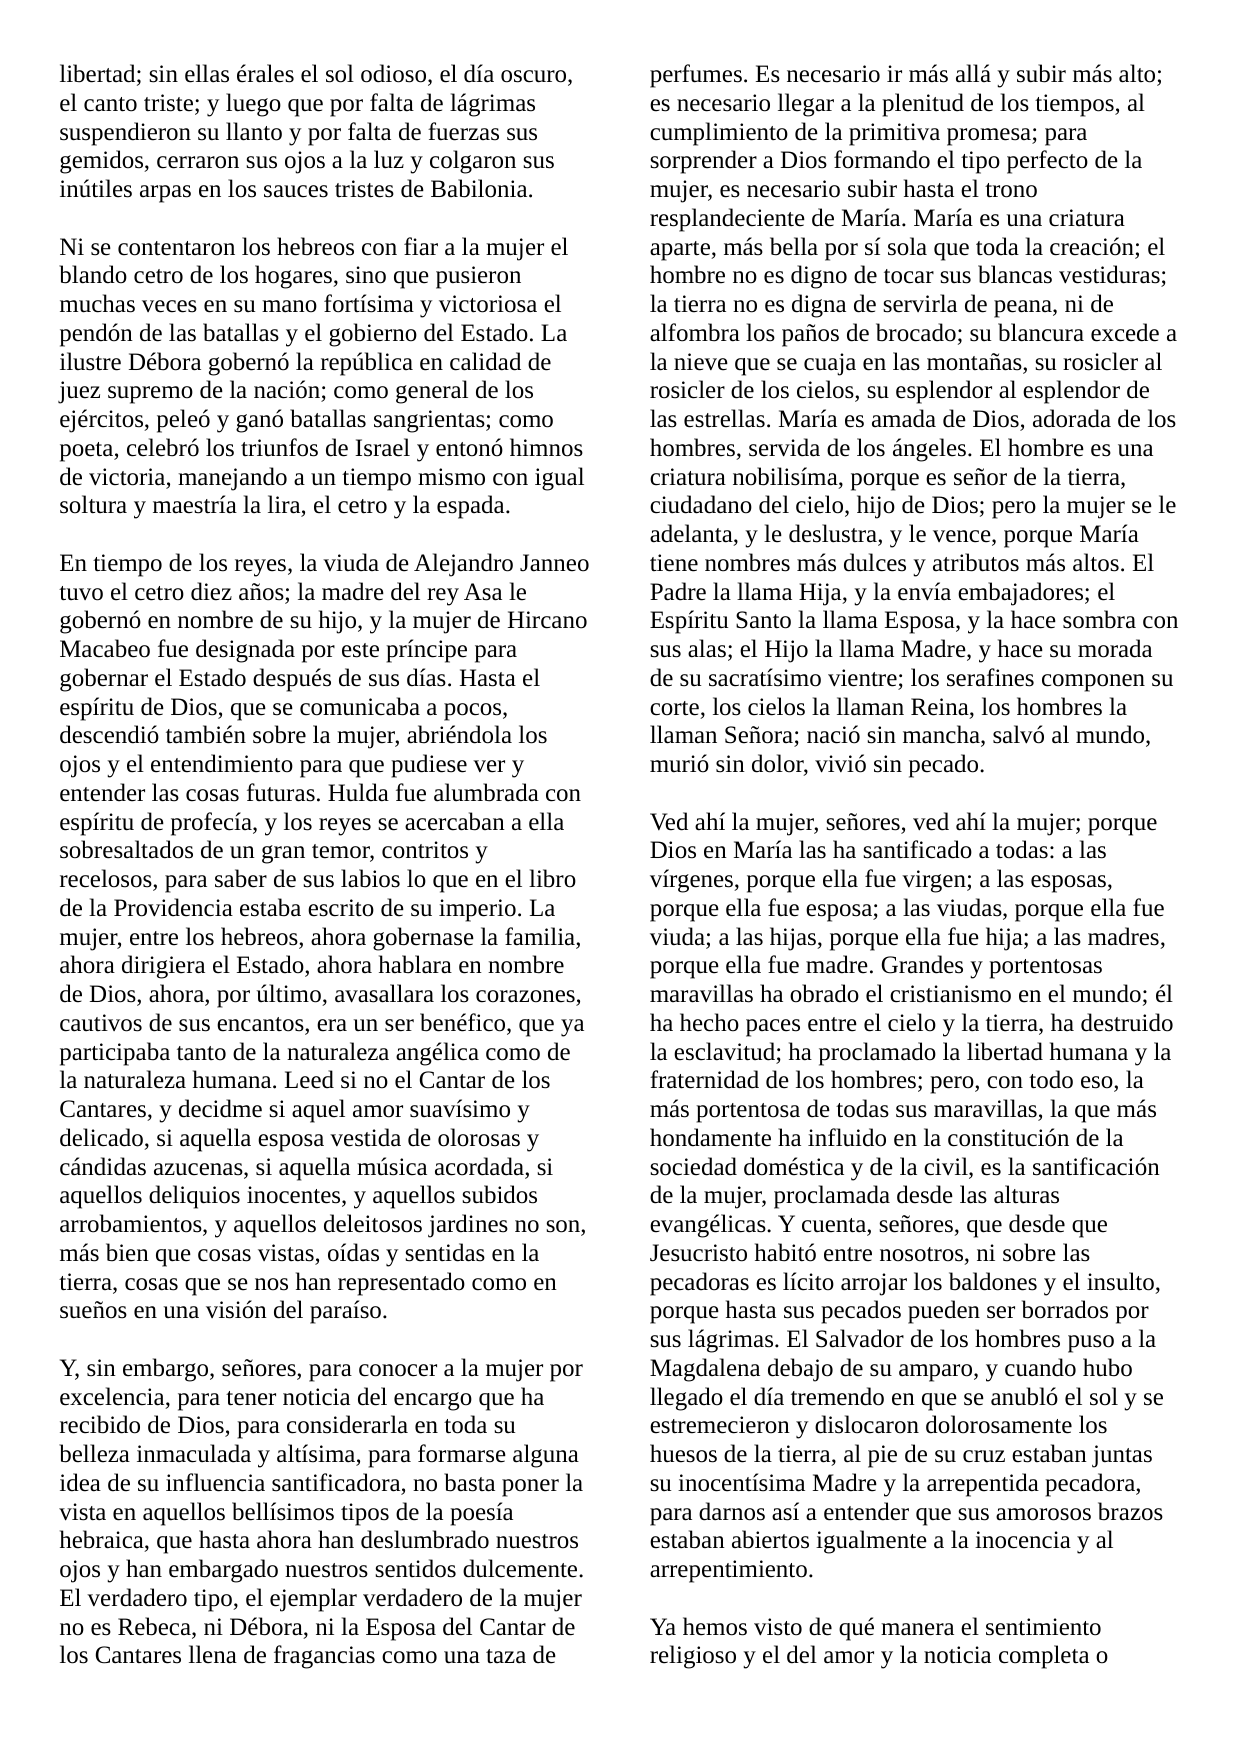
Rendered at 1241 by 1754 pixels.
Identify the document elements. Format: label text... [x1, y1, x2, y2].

text Ni se contentaron los hebreos con fiar a la mujer el blando cetro de los hogares, sino que pusieron muchas veces en su mano fortísima y victoriosa el pendón de las batallas y el gobierno del Estado. La ilustre Débora gobernó la república en calidad de juez supremo de la nación; como general de los ejércitos, peleó y ganó batallas sangrientas; como poeta, celebró los triunfos de Israel y entonó himnos de victoria, manejando a un tiempo mismo con igual soltura y maestría la lira, el cetro y la espada. [59, 232, 591, 519]
text En tiempo de los reyes, la viuda de Alejandro Janneo tuvo el cetro diez años; la madre del rey Asa le gobernó en nombre de su hijo, y la mujer de Hircano Macabeo fue designada por este príncipe para gobernar el Estado después de sus días. Hasta el espíritu de Dios, que se comunicaba a pocos, descendió también sobre la mujer, abriéndola los ojos y el entendimiento para que pudiese ver y entender las cosas futuras. Hulda fue alumbrada con espíritu de profecía, y los reyes se acercaban a ella sobresaltados de un gran temor, contritos y recelosos, para saber de sus labios lo que en el libro de la Providencia estaba escrito de su imperio. La mujer, entre los hebreos, ahora gobernase la familia, ahora dirigiera el Estado, ahora hablara en nombre de Dios, ahora, por último, avasallara los corazones, cautivos de sus encantos, era un ser benéfico, que ya participaba tanto de la naturaleza angélica como de la naturaleza humana. Leed si no el Cantar de los Cantares, y decidme si aquel amor suavísimo y delicado, si aquella esposa vestida de olorosas y cándidas azucenas, si aquella música acordada, si aquellos deliquios inocentes, y aquellos subidos arrobamientos, y aquellos deleitosos jardines no son, más bien que cosas vistas, oídas y sentidas en la tierra, cosas que se nos han representado como en sueños en una visión del paraíso. [59, 548, 591, 1324]
text perfumes. Es necesario ir más allá y subir más alto; es necesario llegar a la plenitud de los tiempos, al cumplimiento de la primitiva promesa; para sorprender a Dios formando el tipo perfecto de la mujer, es necesario subir hasta el trono resplandeciente de María. María es una criatura aparte, más bella por sí sola que toda la creación; el hombre no es digno de tocar sus blancas vestiduras; la tierra no es digna de servirla de peana, ni de alfombra los paños de brocado; su blancura excede a la nieve que se cuaja en las montañas, su rosicler al rosicler de los cielos, su esplendor al esplendor de las estrellas. María es amada de Dios, adorada de los hombres, servida de los ángeles. El hombre es una criatura nobilisíma, porque es señor de la tierra, ciudadano del cielo, hijo de Dios; pero la mujer se le adelanta, y le deslustra, y le vence, porque María tiene nombres más dulces y atributos más altos. El Padre la llama Hija, y la envía embajadores; el Espíritu Santo la llama Esposa, y la hace sombra con sus alas; el Hijo la llama Madre, y hace su morada de su sacratísimo vientre; los serafines componen su corte, los cielos la llaman Reina, los hombres la llaman Señora; nació sin mancha, salvó al mundo, murió sin dolor, vivió sin pecado. [649, 59, 1181, 778]
text Ved ahí la mujer, señores, ved ahí la mujer; porque Dios en María las ha santificado a todas: a las vírgenes, porque ella fue virgen; a las esposas, porque ella fue esposa; a las viudas, porque ella fue viuda; a las hijas, porque ella fue hija; a las madres, porque ella fue madre. Grandes y portentosas maravillas ha obrado el cristianismo en el mundo; él ha hecho paces entre el cielo y la tierra, ha destruido la esclavitud; ha proclamado la libertad humana y la fraternidad de los hombres; pero, con todo eso, la más portentosa de todas sus maravillas, la que más hondamente ha influido en la constitución de la sociedad doméstica y de la civil, es la santificación de la mujer, proclamada desde las alturas evangélicas. Y cuenta, señores, que desde que Jesucristo habitó entre nosotros, ni sobre las pecadoras es lícito arrojar los baldones y el insulto, porque hasta sus pecados pueden ser borrados por sus lágrimas. El Salvador de los hombres puso a la Magdalena debajo de su amparo, y cuando hubo llegado el día tremendo en que se anubló el sol y se estremecieron y dislocaron dolorosamente los huesos de la tierra, al pie de su cruz estaban juntas su inocentísima Madre y la arrepentida pecadora, para darnos así a entender que sus amorosos brazos estaban abiertos igualmente a la inocencia y al arrepentimiento. [649, 807, 1181, 1583]
text libertad; sin ellas érales el sol odioso, el día oscuro, el canto triste; y luego que por falta de lágrimas suspendieron su llanto y por falta de fuerzas sus gemidos, cerraron sus ojos a la luz y colgaron sus inútiles arpas en los sauces tristes de Babilonia. [59, 59, 591, 203]
text Ya hemos visto de qué manera el sentimiento religioso y el del amor y la noticia completa o [649, 1612, 1181, 1669]
text Y, sin embargo, señores, para conocer a la mujer por excelencia, para tener noticia del encargo que ha recibido de Dios, para considerarla en toda su belleza inmaculada y altísima, para formarse alguna idea de su influencia santificadora, no basta poner la vista en aquellos bellísimos tipos de la poesía hebraica, que hasta ahora han deslumbrado nuestros ojos y han embargado nuestros sentidos dulcemente. El verdadero tipo, el ejemplar verdadero de la mujer no es Rebeca, ni Débora, ni la Esposa del Cantar de los Cantares llena de fragancias como una taza de [59, 1353, 591, 1669]
